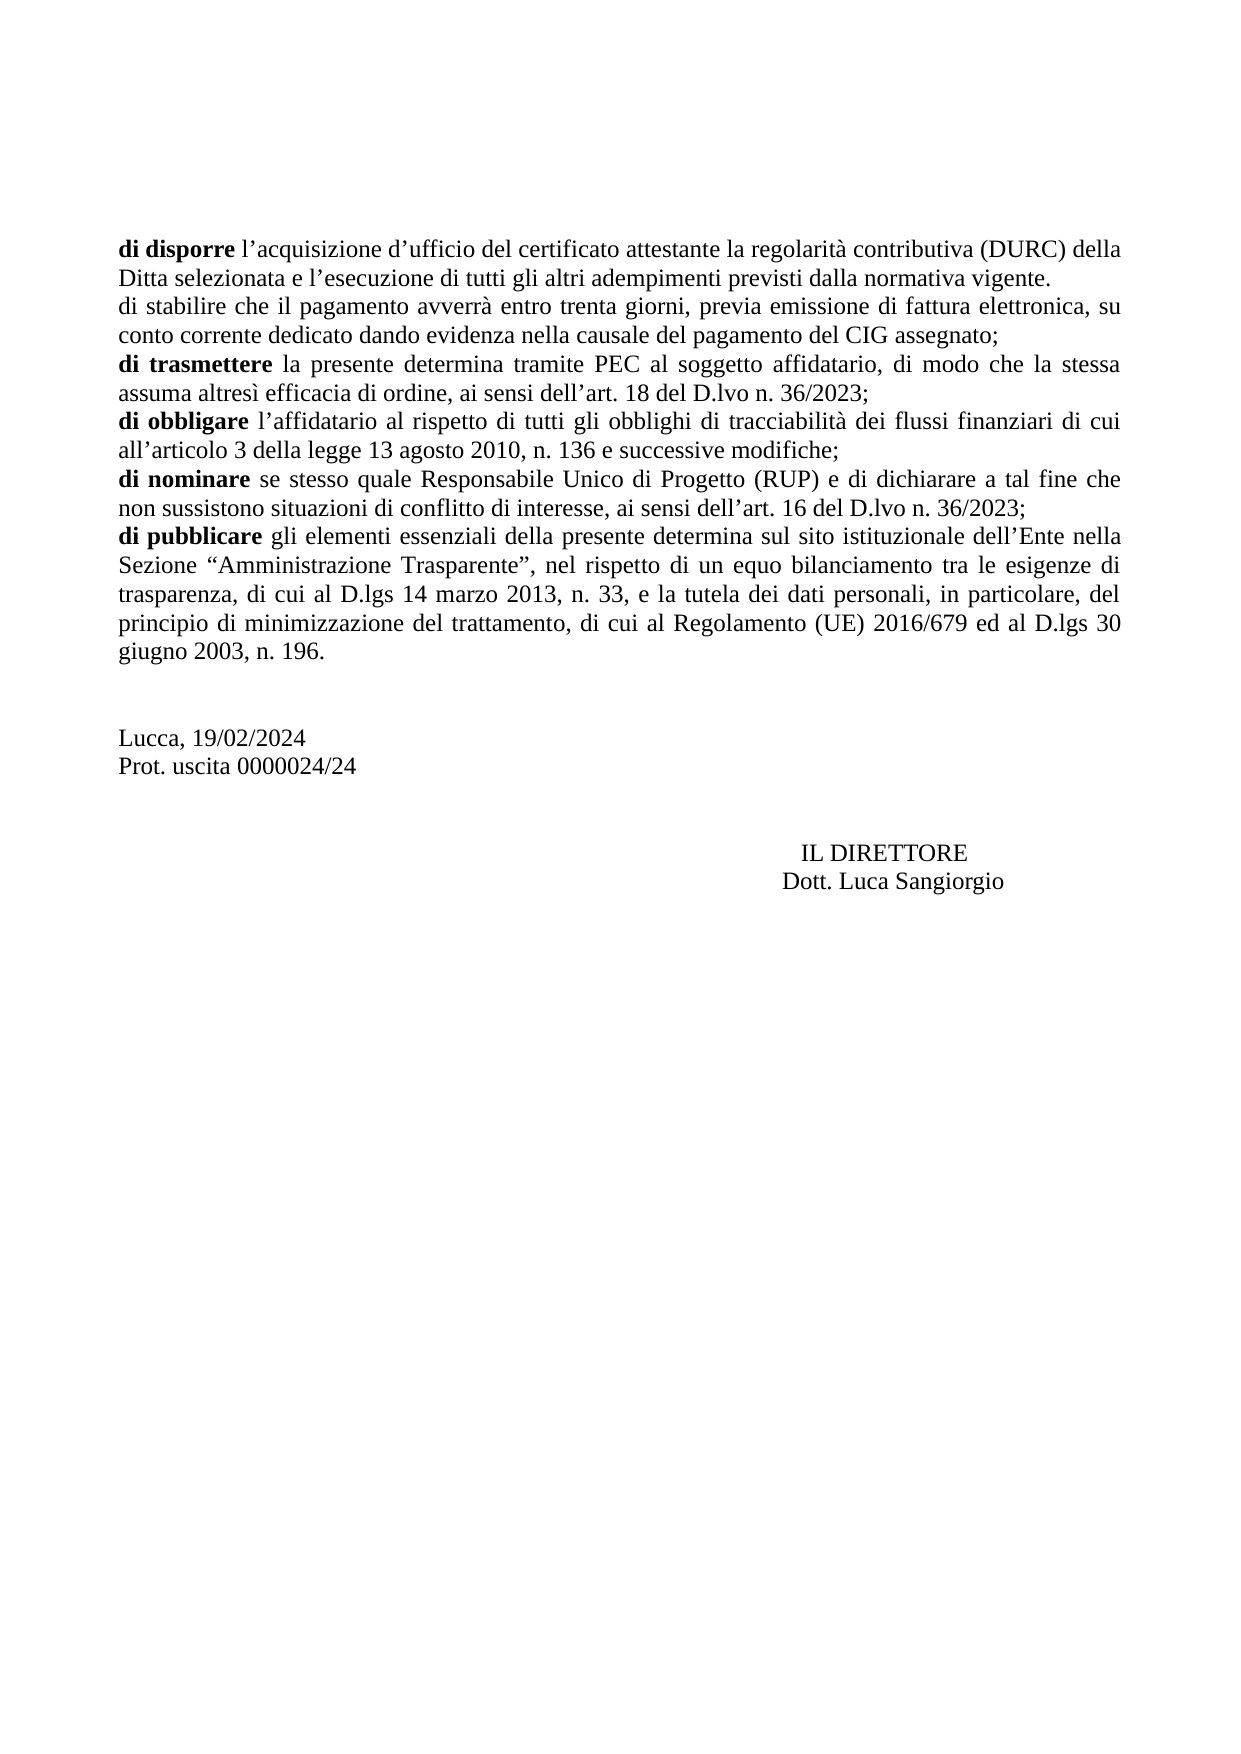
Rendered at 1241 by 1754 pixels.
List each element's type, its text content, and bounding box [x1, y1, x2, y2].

text di disporre l’acquisizione d’ufficio del certificato attestante la regolarità contributiva (DURC) della Ditta selezionata e l’esecuzione di tutti gli altri adempimenti previsti dalla normativa vigente. [118, 234, 1122, 291]
text Prot. uscita 0000024/24 [118, 751, 1122, 780]
text Dott. Luca Sangiorgio [118, 866, 1122, 895]
text di obbligare l’affidatario al rispetto di tutti gli obblighi di tracciabilità dei flussi finanziari di cui all’articolo 3 della legge 13 agosto 2010, n. 136 e successive modifiche; [118, 406, 1122, 464]
text Lucca, 19/02/2024 [118, 723, 1122, 751]
text di nominare se stesso quale Responsabile Unico di Progetto (RUP) e di dichiarare a tal fine che non sussistono situazioni di conflitto di interesse, ai sensi dell’art. 16 del D.lvo n. 36/2023; [118, 464, 1122, 521]
text IL DIRETTORE [118, 838, 1122, 866]
text di trasmettere la presente determina tramite PEC al soggetto affidatario, di modo che la stessa assuma altresì efficacia di ordine, ai sensi dell’art. 18 del D.lvo n. 36/2023; [118, 349, 1122, 406]
text di pubblicare gli elementi essenziali della presente determina sul sito istituzionale dell’Ente nella Sezione “Amministrazione Trasparente”, nel rispetto di un equo bilanciamento tra le esigenze di trasparenza, di cui al D.lgs 14 marzo 2013, n. 33, e la tutela dei dati personali, in particolare, del principio di minimizzazione del trattamento, di cui al Regolamento (UE) 2016/679 ed al D.lgs 30 giugno 2003, n. 196. [118, 521, 1122, 665]
text di stabilire che il pagamento avverrà entro trenta giorni, previa emissione di fattura elettronica, su conto corrente dedicato dando evidenza nella causale del pagamento del CIG assegnato; [118, 291, 1122, 349]
